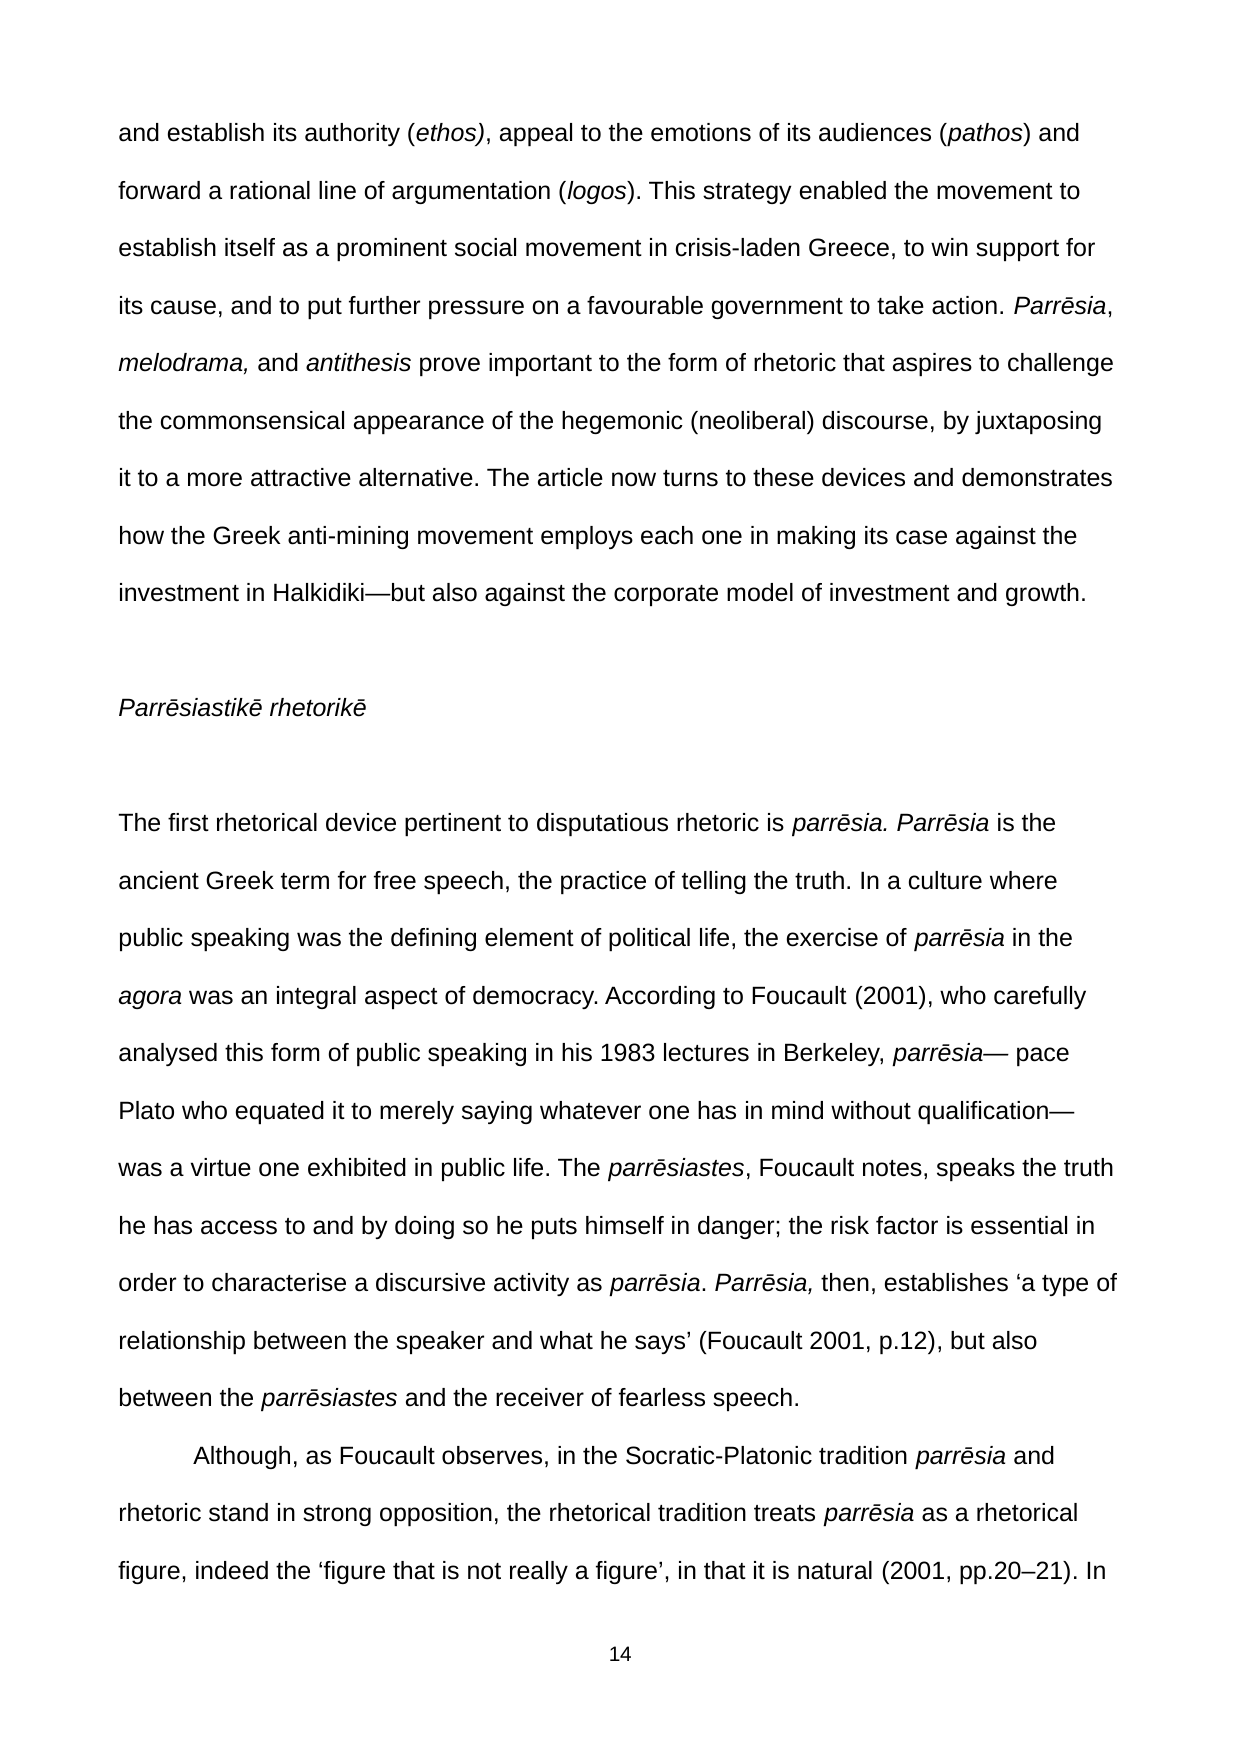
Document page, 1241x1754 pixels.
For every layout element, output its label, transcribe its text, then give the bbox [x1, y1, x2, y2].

text Parrēsiastikē rhetorikē [367, 693, 1122, 722]
text The three rhetorical conventions discussed here have helped the movement to form and establish its authority (ethos), appeal to the emotions of its audiences (pathos) and forward a rational line of argumentation (logos). This strategy enabled the movement to establish itself as a prominent social movement in crisis-laden Greece, to win support for its cause, and to put further pressure on a favourable government to take action. Parrēsia, melodrama, and antithesis prove important to the form of rhetoric that aspires to challenge the commonsensical appearance of the hegemonic (neoliberal) discourse, by juxtaposing it to a more attractive alternative. The article now turns to these devices and demonstrates how the Greek anti-mining movement employs each one in making its case against the investment in Halkidiki—but also against the corporate model of investment and growth. [118, 377, 1122, 607]
text The first rhetorical device pertinent to disputatious rhetoric is parrēsia. Parrēsia is the ancient Greek term for free speech, the practice of telling the truth. In a culture where public speaking was the defining element of political life, the exercise of parrēsia in the agora was an integral aspect of democracy. According to Foucault (2001)⁠, who carefully analysed this form of public speaking in his 1983 lectures in Berkeley, parrēsia— pace Plato who equated it to merely saying whatever one has in mind without qualification— was a virtue one exhibited in public life. The parrēsiastes, Foucault notes, speaks the truth he has access to and by doing so he puts himself in danger; the risk factor is essential in order to characterise a discursive activity as parrēsia. Parrēsia, then, establishes ‘a type of relationship between the speaker and what he says’ (Foucault 2001, p.12)⁠, but also between the parrēsiastes and the receiver of fearless speech. [118, 808, 1122, 1412]
text Although, as Foucault observes, in the Socratic-Platonic tradition parrēsia and rhetoric stand in strong opposition, the rhetorical tradition treats parrēsia as a rhetorical figure, indeed the ‘figure that is not really a figure’, in that it is natural (2001, pp.20–21)⁠. In [118, 1441, 1122, 1584]
text The three rhetorical conventions discussed here have helped the movement to form and establish its authority (ethos), appeal to the emotions of its audiences (pathos) and forward a rational line of argumentation (logos). This strategy enabled the movement to establish itself as a prominent social movement in crisis-laden Greece, to win support for its cause, and to put further pressure on a favourable government to take action. Parrēsia, melodrama, and antithesis prove important to the form of rhetoric that aspires to challenge the commonsensical appearance of the hegemonic (neoliberal) discourse, by juxtaposing it to a more attractive alternative. The article now turns to these devices and demonstrates how the Greek anti-mining movement employs each one in making its case against the investment in Halkidiki—but also against the corporate model of investment and growth. [118, 118, 1122, 348]
